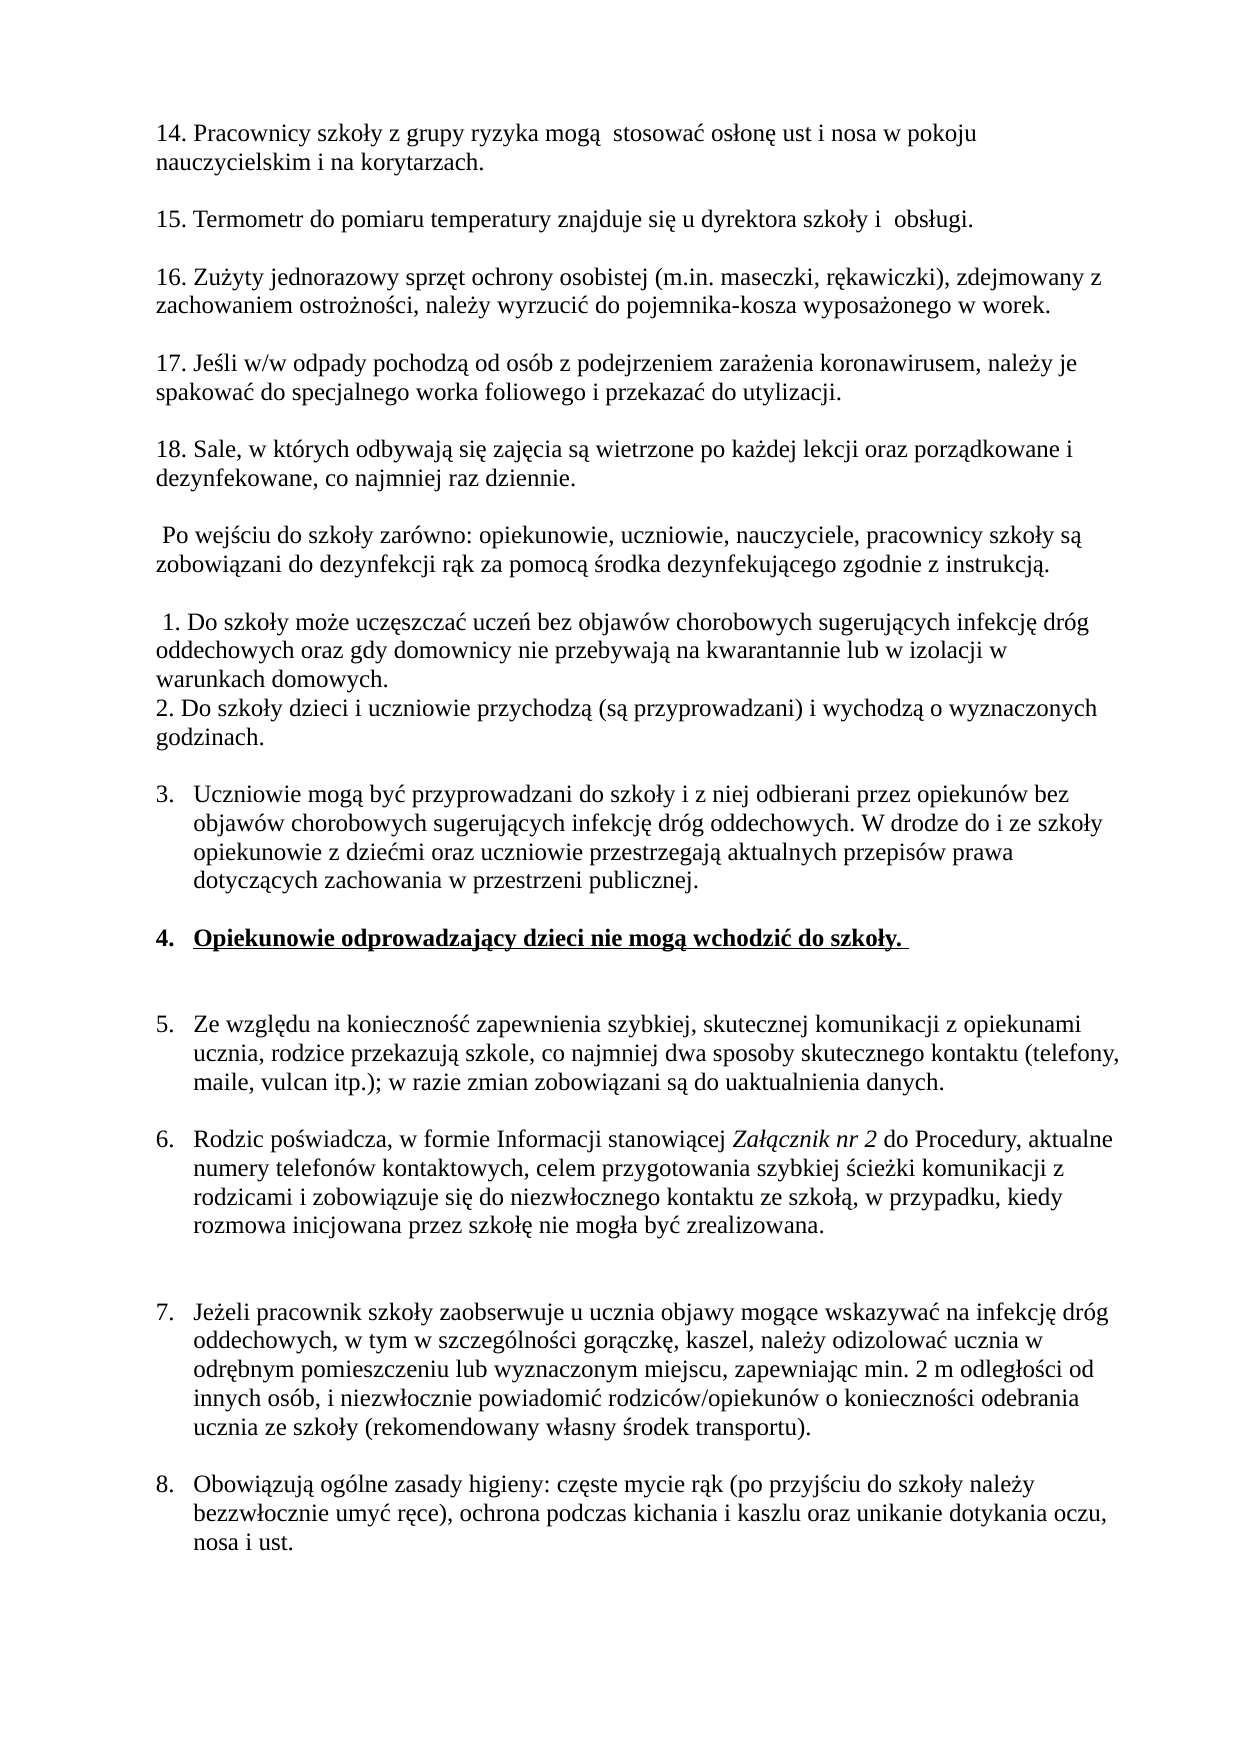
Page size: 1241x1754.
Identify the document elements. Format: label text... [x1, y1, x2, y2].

text 16. Zużyty jednorazowy sprzęt ochrony osobistej (m.in. maseczki, rękawiczki), zdejmowany z zachowaniem ostrożności, należy wyrzucić do pojemnika-kosza wyposażonego w worek. [156, 262, 1122, 319]
text Po wejściu do szkoły zarówno: opiekunowie, uczniowie, nauczyciele, pracownicy szkoły są zobowiązani do dezynfekcji rąk za pomocą środka dezynfekującego zgodnie z instrukcją. [156, 521, 1122, 578]
list Uczniowie mogą być przyprowadzani do szkoły i z niej odbierani przez opiekunów bez objawów chorobowych sugerujących infekcję dróg oddechowych. W drodze do i ze szkoły opiekunowie z dziećmi oraz uczniowie przestrzegają aktualnych przepisów prawa dotyczących zachowania w przestrzeni publicznej. [156, 779, 1122, 894]
list Jeżeli pracownik szkoły zaobserwuje u ucznia objawy mogące wskazywać na infekcję dróg oddechowych, w tym w szczególności gorączkę, kaszel, należy odizolować ucznia w odrębnym pomieszczeniu lub wyznaczonym miejscu, zapewniając min. 2 m odległości od innych osób, i niezwłocznie powiadomić rodziców/opiekunów o konieczności odebrania ucznia ze szkoły (rekomendowany własny środek transportu). [156, 1297, 1122, 1441]
text 2. Do szkoły dzieci i uczniowie przychodzą (są przyprowadzani) i wychodzą o wyznaczonych godzinach. [156, 693, 1122, 751]
list Rodzic poświadcza, w formie Informacji stanowiącej Załącznik nr 2 do Procedury, aktualne numery telefonów kontaktowych, celem przygotowania szybkiej ścieżki komunikacji z rodzicami i zobowiązuje się do niezwłocznego kontaktu ze szkołą, w przypadku, kiedy rozmowa inicjowana przez szkołę nie mogła być zrealizowana. [156, 1124, 1122, 1239]
list Ze względu na konieczność zapewnienia szybkiej, skutecznej komunikacji z opiekunami ucznia, rodzice przekazują szkole, co najmniej dwa sposoby skutecznego kontaktu (telefony, maile, vulcan itp.); w razie zmian zobowiązani są do uaktualnienia danych. [156, 1009, 1122, 1096]
text 17. Jeśli w/w odpady pochodzą od osób z podejrzeniem zarażenia koronawirusem, należy je spakować do specjalnego worka foliowego i przekazać do utylizacji. [156, 348, 1122, 406]
text 18. Sale, w których odbywają się zajęcia są wietrzone po każdej lekcji oraz porządkowane i dezynfekowane, co najmniej raz dziennie. [156, 434, 1122, 492]
list Obowiązują ogólne zasady higieny: częste mycie rąk (po przyjściu do szkoły należy bezzwłocznie umyć ręce), ochrona podczas kichania i kaszlu oraz unikanie dotykania oczu, nosa i ust. [156, 1469, 1122, 1556]
text 14. Pracownicy szkoły z grupy ryzyka mogą stosować osłonę ust i nosa w pokoju nauczycielskim i na korytarzach. [156, 118, 1122, 176]
text 1. Do szkoły może uczęszczać uczeń bez objawów chorobowych sugerujących infekcję dróg oddechowych oraz gdy domownicy nie przebywają na kwarantannie lub w izolacji w warunkach domowych. [156, 607, 1122, 693]
text 15. Termometr do pomiaru temperatury znajduje się u dyrektora szkoły i obsługi. [156, 204, 1122, 233]
list Opiekunowie odprowadzający dzieci nie mogą wchodzić do szkoły. [156, 923, 1122, 952]
